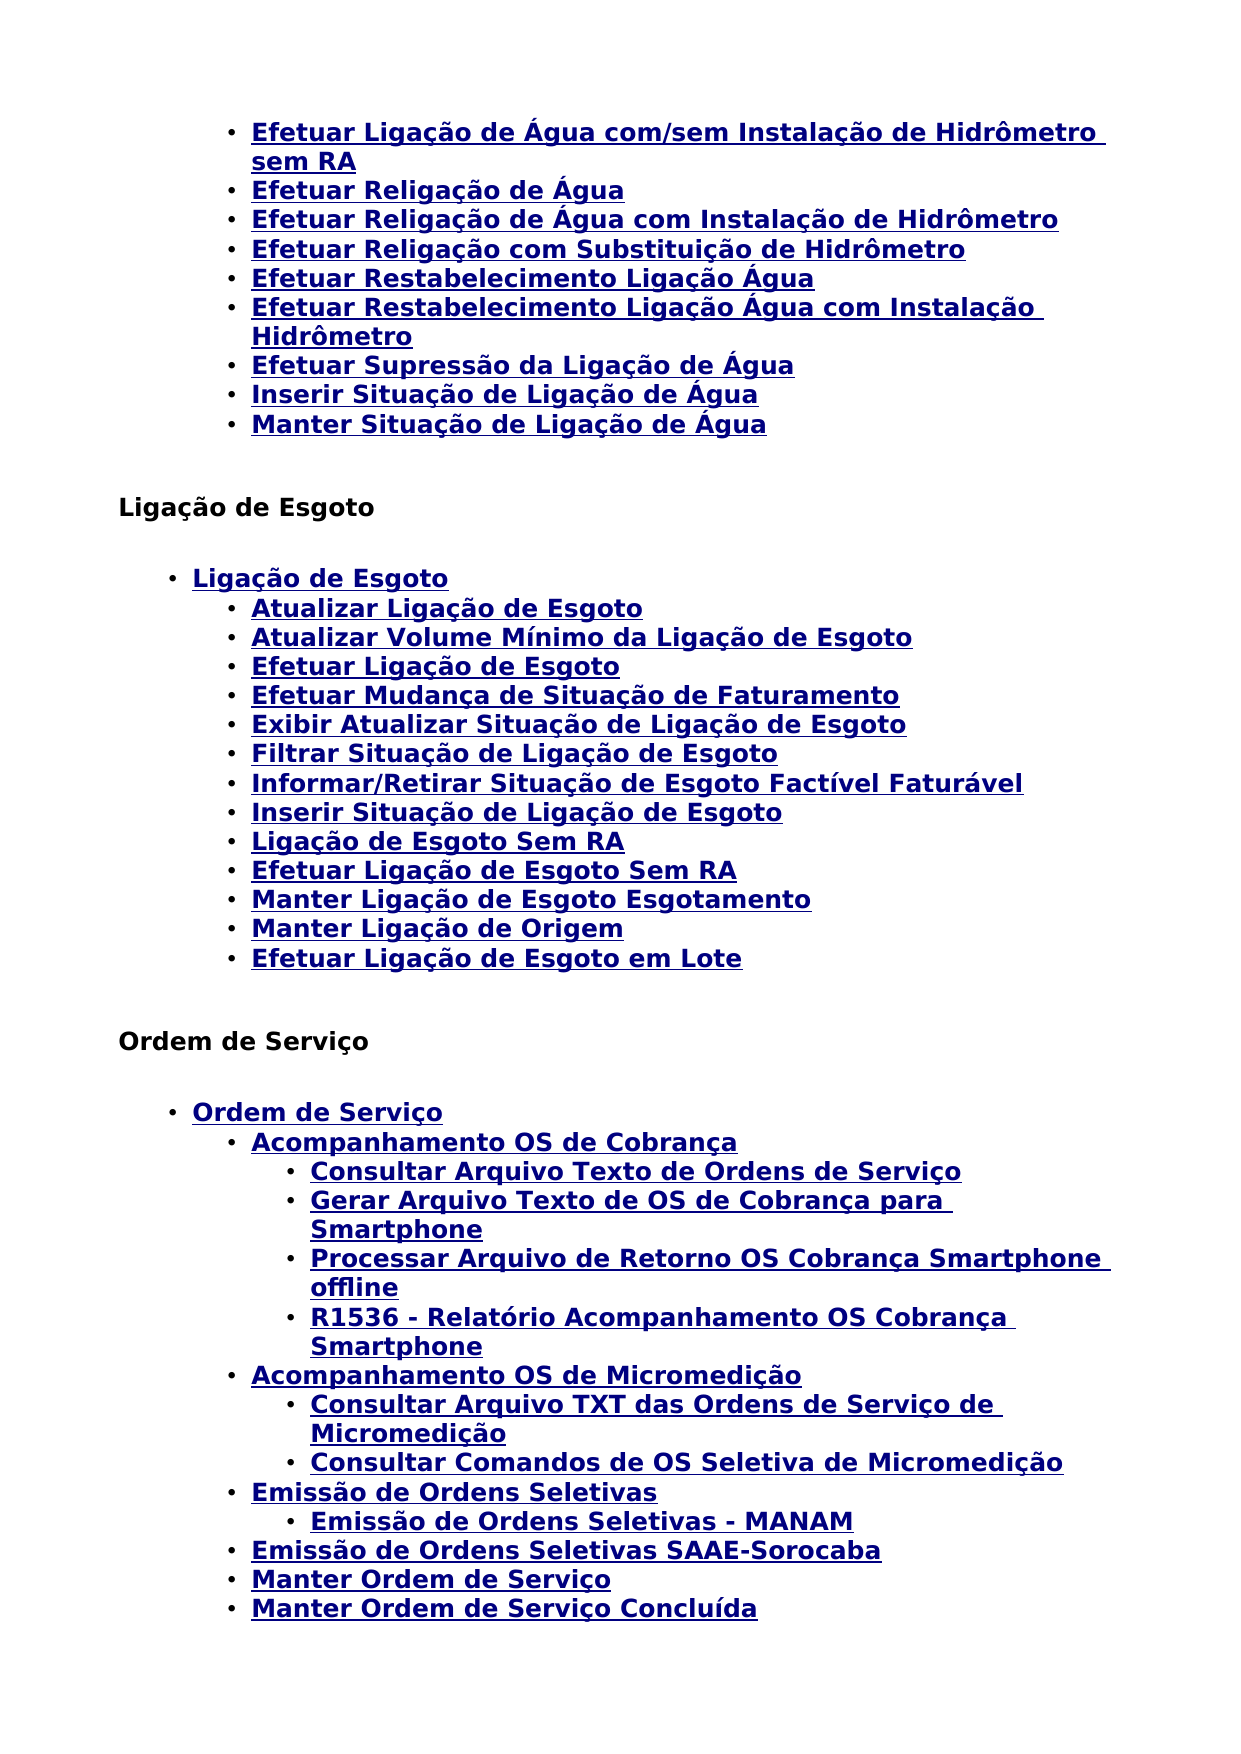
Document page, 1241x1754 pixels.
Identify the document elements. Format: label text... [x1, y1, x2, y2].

list R1536 - Relatório Acompanhamento OS Cobrança Smartphone [295, 1303, 1122, 1361]
list Emissão de Ordens Seletivas SAAE-Sorocaba [236, 1536, 1122, 1565]
list Acompanhamento OS de Micromedição [236, 1361, 1122, 1390]
list Manter Ordem de Serviço Concluída [236, 1594, 1122, 1623]
list Ligação de Esgoto Sem RA [236, 827, 1122, 856]
list Manter Situação de Ligação de Água [236, 410, 1122, 439]
list Ordem de Serviço [177, 1098, 1122, 1128]
list Efetuar Ligação de Água com/sem Instalação de Hidrômetro sem RA [236, 118, 1122, 176]
list Manter Ligação de Origem [236, 914, 1122, 944]
list Efetuar Mudança de Situação de Faturamento [236, 681, 1122, 710]
list Emissão de Ordens Seletivas [236, 1478, 1122, 1507]
list Emissão de Ordens Seletivas - MANAM [295, 1507, 1122, 1536]
list Consultar Arquivo Texto de Ordens de Serviço [295, 1157, 1122, 1186]
list Ligação de Esgoto [177, 564, 1122, 594]
subtitle Ligação de Esgoto [118, 493, 1122, 523]
list Gerar Arquivo Texto de OS de Cobrança para Smartphone [295, 1186, 1122, 1244]
list Efetuar Ligação de Esgoto [236, 652, 1122, 681]
list Efetuar Religação de Água com Instalação de Hidrômetro [236, 206, 1122, 235]
list Atualizar Ligação de Esgoto [236, 594, 1122, 623]
list Efetuar Religação de Água [236, 176, 1122, 206]
list Efetuar Supressão da Ligação de Água [236, 351, 1122, 381]
list Filtrar Situação de Ligação de Esgoto [236, 739, 1122, 769]
list Informar/Retirar Situação de Esgoto Factível Faturável [236, 769, 1122, 798]
list Efetuar Religação com Substituição de Hidrômetro [236, 235, 1122, 264]
list Inserir Situação de Ligação de Esgoto [236, 798, 1122, 827]
list Efetuar Restabelecimento Ligação Água [236, 264, 1122, 293]
list Acompanhamento OS de Cobrança [236, 1128, 1122, 1157]
list Efetuar Ligação de Esgoto em Lote [236, 944, 1122, 973]
list Efetuar Ligação de Esgoto Sem RA [236, 856, 1122, 885]
list Manter Ordem de Serviço [236, 1565, 1122, 1594]
list Inserir Situação de Ligação de Água [236, 381, 1122, 410]
list Consultar Comandos de OS Seletiva de Micromedição [295, 1448, 1122, 1478]
list Consultar Arquivo TXT das Ordens de Serviço de Micromedição [295, 1390, 1122, 1448]
list Exibir Atualizar Situação de Ligação de Esgoto [236, 710, 1122, 739]
list Processar Arquivo de Retorno OS Cobrança Smartphone offline [295, 1244, 1122, 1303]
list Efetuar Restabelecimento Ligação Água com Instalação Hidrômetro [236, 293, 1122, 351]
list Atualizar Volume Mínimo da Ligação de Esgoto [236, 623, 1122, 652]
list Manter Ligação de Esgoto Esgotamento [236, 885, 1122, 914]
subtitle Ordem de Serviço [118, 1027, 1122, 1057]
